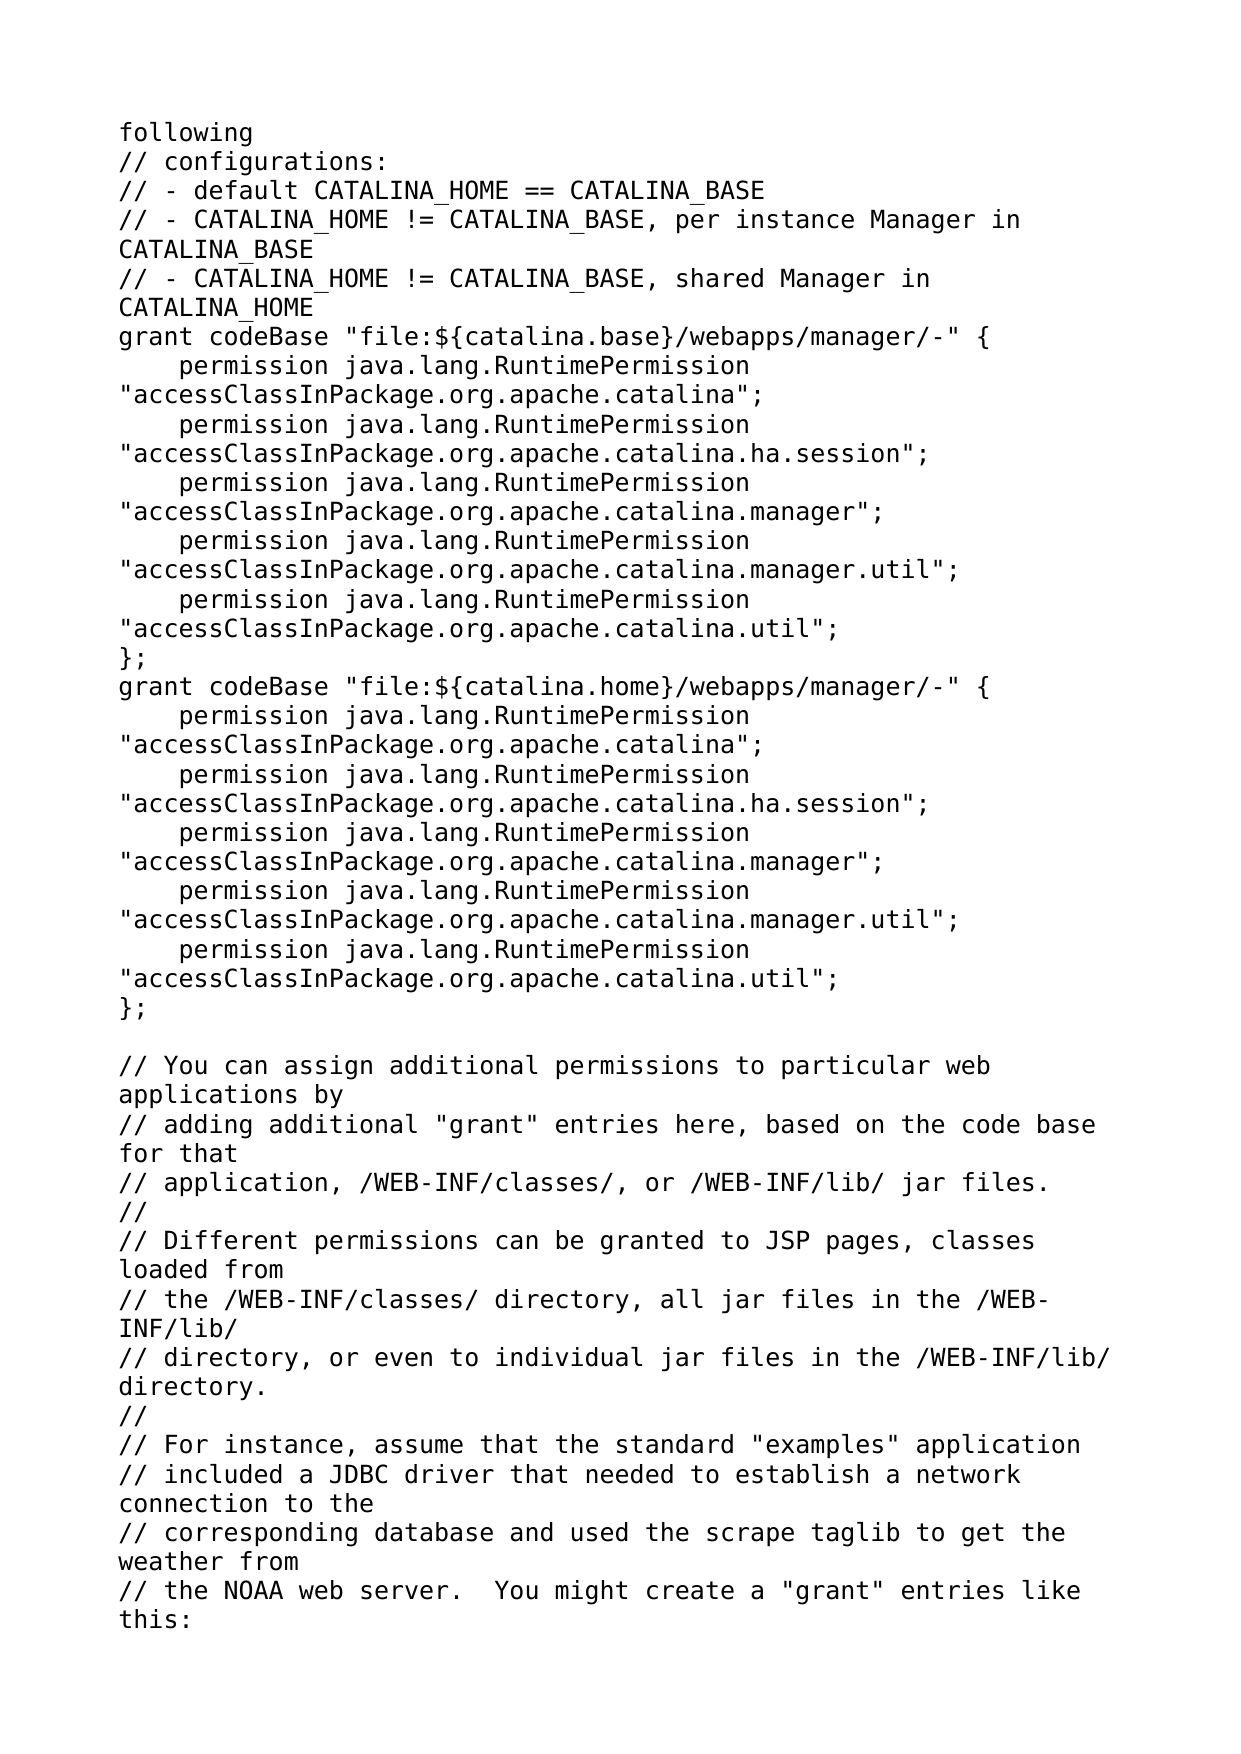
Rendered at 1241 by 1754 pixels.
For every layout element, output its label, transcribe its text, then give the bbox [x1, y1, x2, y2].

text following // configurations: // - default CATALINA_HOME == CATALINA_BASE // - CATALINA_HOME != CATALINA_BASE, per instance Manager in CATALINA_BASE // - CATALINA_HOME != CATALINA_BASE, shared Manager in CATALINA_HOME grant codeBase "file:${catalina.base}/webapps/manager/-" { permission java.lang.RuntimePermission "accessClassInPackage.org.apache.catalina"; permission java.lang.RuntimePermission "accessClassInPackage.org.apache.catalina.ha.session"; permission java.lang.RuntimePermission "accessClassInPackage.org.apache.catalina.manager"; permission java.lang.RuntimePermission "accessClassInPackage.org.apache.catalina.manager.util"; permission java.lang.RuntimePermission "accessClassInPackage.org.apache.catalina.util"; }; grant codeBase "file:${catalina.home}/webapps/manager/-" { permission java.lang.RuntimePermission "accessClassInPackage.org.apache.catalina"; permission java.lang.RuntimePermission "accessClassInPackage.org.apache.catalina.ha.session"; permission java.lang.RuntimePermission "accessClassInPackage.org.apache.catalina.manager"; permission java.lang.RuntimePermission "accessClassInPackage.org.apache.catalina.manager.util"; permission java.lang.RuntimePermission "accessClassInPackage.org.apache.catalina.util"; }; // You can assign additional permissions to particular web applications by // adding additional "grant" entries here, based on the code base for that // application, /WEB-INF/classes/, or /WEB-INF/lib/ jar files. // // Different permissions can be granted to JSP pages, classes loaded from // the /WEB-INF/classes/ directory, all jar files in the /WEB-INF/lib/ // directory, or even to individual jar files in the /WEB-INF/lib/ directory. // // For instance, assume that the standard "examples" application // included a JDBC driver that needed to establish a network connection to the // corresponding database and used the scrape taglib to get the weather from // the NOAA web server. You might create a "grant" entries like this: [118, 118, 1122, 1635]
